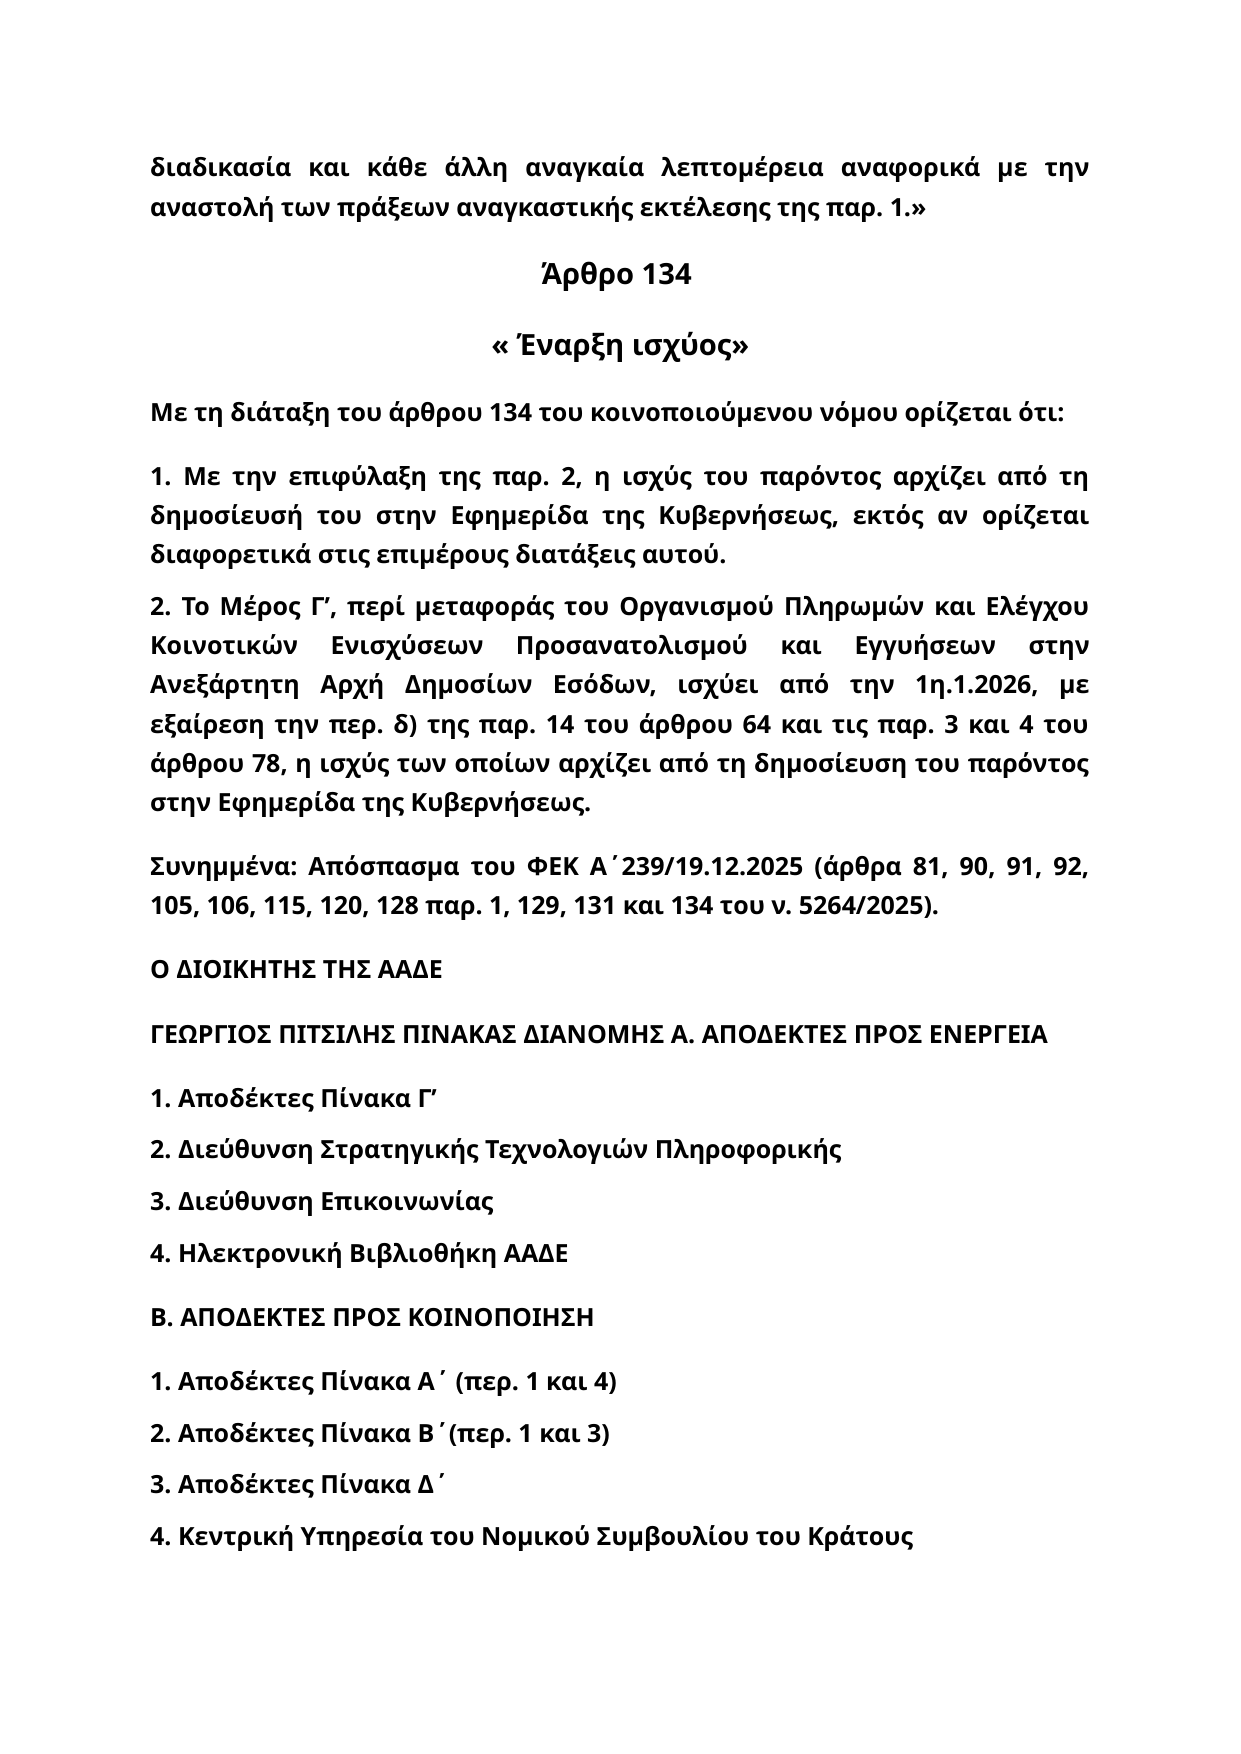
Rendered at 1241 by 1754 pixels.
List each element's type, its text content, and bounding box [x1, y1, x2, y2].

text 1. Με την επιφύλαξη της παρ. 2, η ισχύς του παρόντος αρχίζει από τη δημοσίευσή του στην Εφημερίδα της Κυβερνήσεως, εκτός αν ορίζεται διαφορετικά στις επιμέρους διατάξεις αυτού. [150, 459, 1090, 571]
text Με τη διάταξη του άρθρου 134 του κοινοποιούμενου νόμου ορίζεται ότι: [150, 394, 1090, 429]
text 1. Αποδέκτες Πίνακα Γ’ [150, 1080, 1090, 1114]
text ΓΕΩΡΓΙΟΣ ΠΙΤΣΙΛΗΣ ΠΙΝΑΚΑΣ ΔΙΑΝΟΜΗΣ Α. ΑΠΟΔΕΚΤΕΣ ΠΡΟΣ ΕΝΕΡΓΕΙΑ [150, 1016, 1090, 1050]
text διαδικασία και κάθε άλλη αναγκαία λεπτομέρεια αναφορικά με την αναστολή των πράξεων αναγκαστικής εκτέλεσης της παρ. 1.» [150, 150, 1090, 223]
text 2. Το Μέρος Γ’, περί μεταφοράς του Οργανισμού Πληρωμών και Ελέγχου Κοινοτικών Ενισχύσεων Προσανατολισμού και Εγγυήσεων στην Ανεξάρτητη Αρχή Δημοσίων Εσόδων, ισχύει από την 1η.1.2026, με εξαίρεση την περ. δ) της παρ. 14 του άρθρου 64 και τις παρ. 3 και 4 του άρθρου 78, η ισχύς των οποίων αρχίζει από τη δημοσίευση του παρόντος στην Εφημερίδα της Κυβερνήσεως. [150, 589, 1090, 819]
text 1. Αποδέκτες Πίνακα Α΄ (περ. 1 και 4) [150, 1364, 1090, 1398]
text Συνημμένα: Απόσπασμα του ΦΕΚ Α΄239/19.12.2025 (άρθρα 81, 90, 91, 92, 105, 106, 115, 120, 128 παρ. 1, 129, 131 και 134 του ν. 5264/2025). [150, 849, 1090, 922]
text 3. Διεύθυνση Επικοινωνίας [150, 1184, 1090, 1218]
text 4. Ηλεκτρονική Βιβλιοθήκη ΑΑΔΕ [150, 1235, 1090, 1269]
text 4. Κεντρική Υπηρεσία του Νομικού Συμβουλίου του Κράτους [150, 1519, 1090, 1553]
subtitle Άρθρο 134 [150, 253, 1090, 293]
text 3. Αποδέκτες Πίνακα Δ΄ [150, 1467, 1090, 1501]
subtitle « Έναρξη ισχύος» [150, 324, 1090, 364]
text Β. ΑΠΟΔΕΚΤΕΣ ΠΡΟΣ ΚΟΙΝΟΠΟΙΗΣΗ [150, 1299, 1090, 1334]
text 2. Αποδέκτες Πίνακα Β΄(περ. 1 και 3) [150, 1415, 1090, 1449]
text 2. Διεύθυνση Στρατηγικής Τεχνολογιών Πληροφορικής [150, 1132, 1090, 1166]
text Ο ΔΙΟΙΚΗΤΗΣ ΤΗΣ ΑΑΔΕ [150, 952, 1090, 986]
